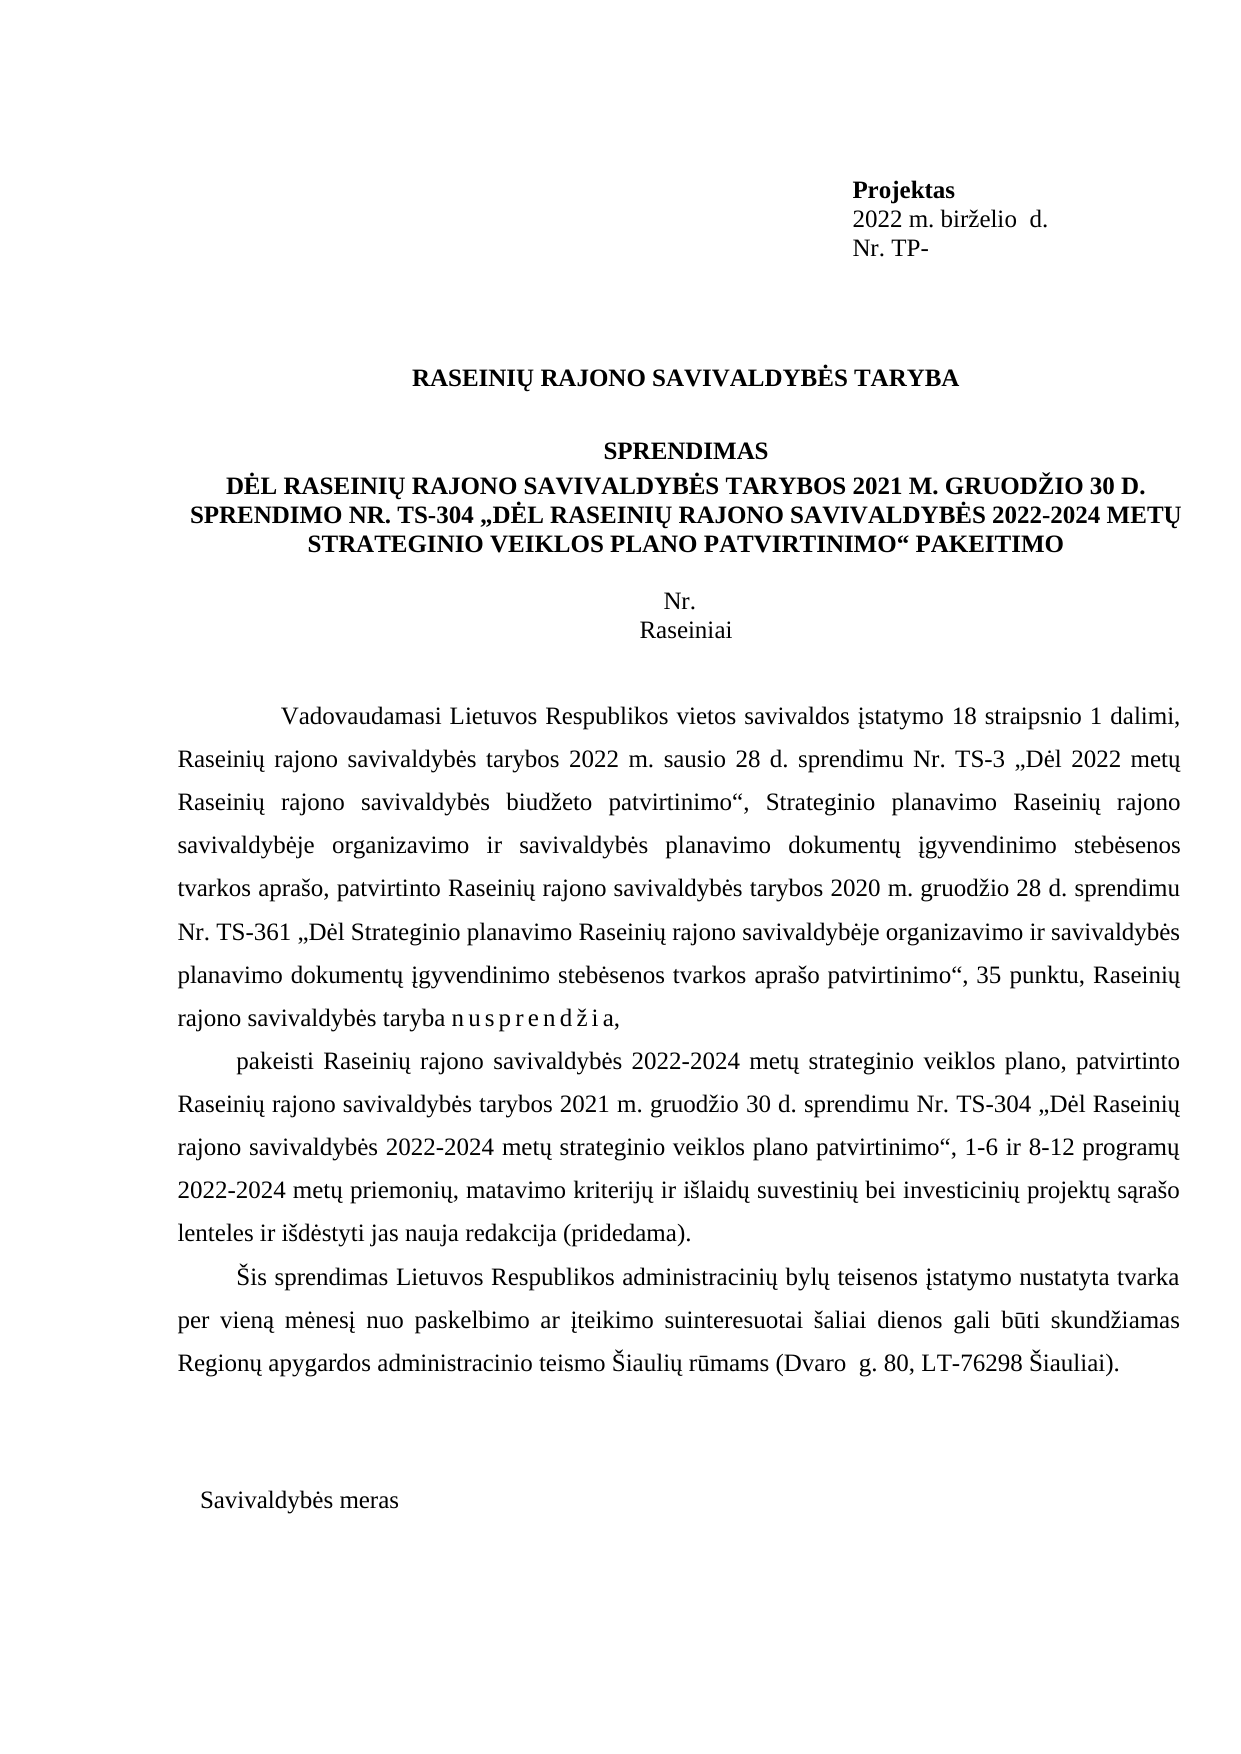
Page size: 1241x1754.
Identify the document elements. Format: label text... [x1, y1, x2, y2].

table_header [177, 291, 1194, 363]
text Vadovaudamasi Lietuvos Respublikos vietos savivaldos įstatymo 18 straipsnio 1 dalimi, Raseinių rajono savivaldybės tarybos 2022 m. sausio 28 d. sprendimu Nr. TS-3 „Dėl 2022 metų Raseinių rajono savivaldybės biudžeto patvirtinimo“, Strateginio planavimo Raseinių rajono savivaldybėje organizavimo ir savivaldybės planavimo dokumentų įgyvendinimo stebėsenos tvarkos aprašo, patvirtinto Raseinių rajono savivaldybės tarybos 2020 m. gruodžio 28 d. sprendimu Nr. TS-361 „Dėl Strateginio planavimo Raseinių rajono savivaldybėje organizavimo ir savivaldybės planavimo dokumentų įgyvendinimo stebėsenos tvarkos aprašo patvirtinimo“, 35 punktu, Raseinių rajono savivaldybės taryba nusprendžia, [177, 701, 1181, 1032]
text Projektas [177, 176, 1181, 204]
text 2022 m. birželio d. [177, 204, 1181, 233]
text Šis sprendimas Lietuvos Respublikos administracinių bylų teisenos įstatymo nustatyta tvarka per vieną mėnesį nuo paskelbimo ar įteikimo suinteresuotai šaliai dienos gali būti skundžiamas Regionų apygardos administracinio teismo Šiaulių rūmams (Dvaro g. 80, LT-76298 Šiauliai). [177, 1262, 1181, 1377]
table_cell SPRENDIMAS [177, 436, 1194, 471]
text pakeisti Raseinių rajono savivaldybės 2022-2024 metų strateginio veiklos plano, patvirtinto Raseinių rajono savivaldybės tarybos 2021 m. gruodžio 30 d. sprendimu Nr. TS-304 „Dėl Raseinių rajono savivaldybės 2022-2024 metų strateginio veiklos plano patvirtinimo“, 1-6 ir 8-12 programų 2022-2024 metų priemonių, matavimo kriterijų ir išlaidų suvestinių bei investicinių projektų sąrašo lenteles ir išdėstyti jas nauja redakcija (pridedama). [177, 1046, 1181, 1247]
table_header [573, 1485, 823, 1521]
table_cell RASEINIŲ RAJONO SAVIVALDYBĖS TARYBA [177, 363, 1194, 436]
text Nr. TP- [177, 233, 1181, 262]
table_cell Nr. Raseiniai [177, 558, 1194, 658]
table_cell Dėl RASEINIŲ RAJONO SAVIVALDYBĖS TARYBOS 2021 m. GRUODŽIO 30 d. sprendimo nr. TS-304 „dėl raseinių rajono savivaldybės 2022-2024 metų strateginio veiklos plano patvirtinimo“ paKEITIMo [177, 471, 1194, 557]
table_header Savivaldybės meras [189, 1485, 572, 1521]
table_header [824, 1485, 1192, 1521]
